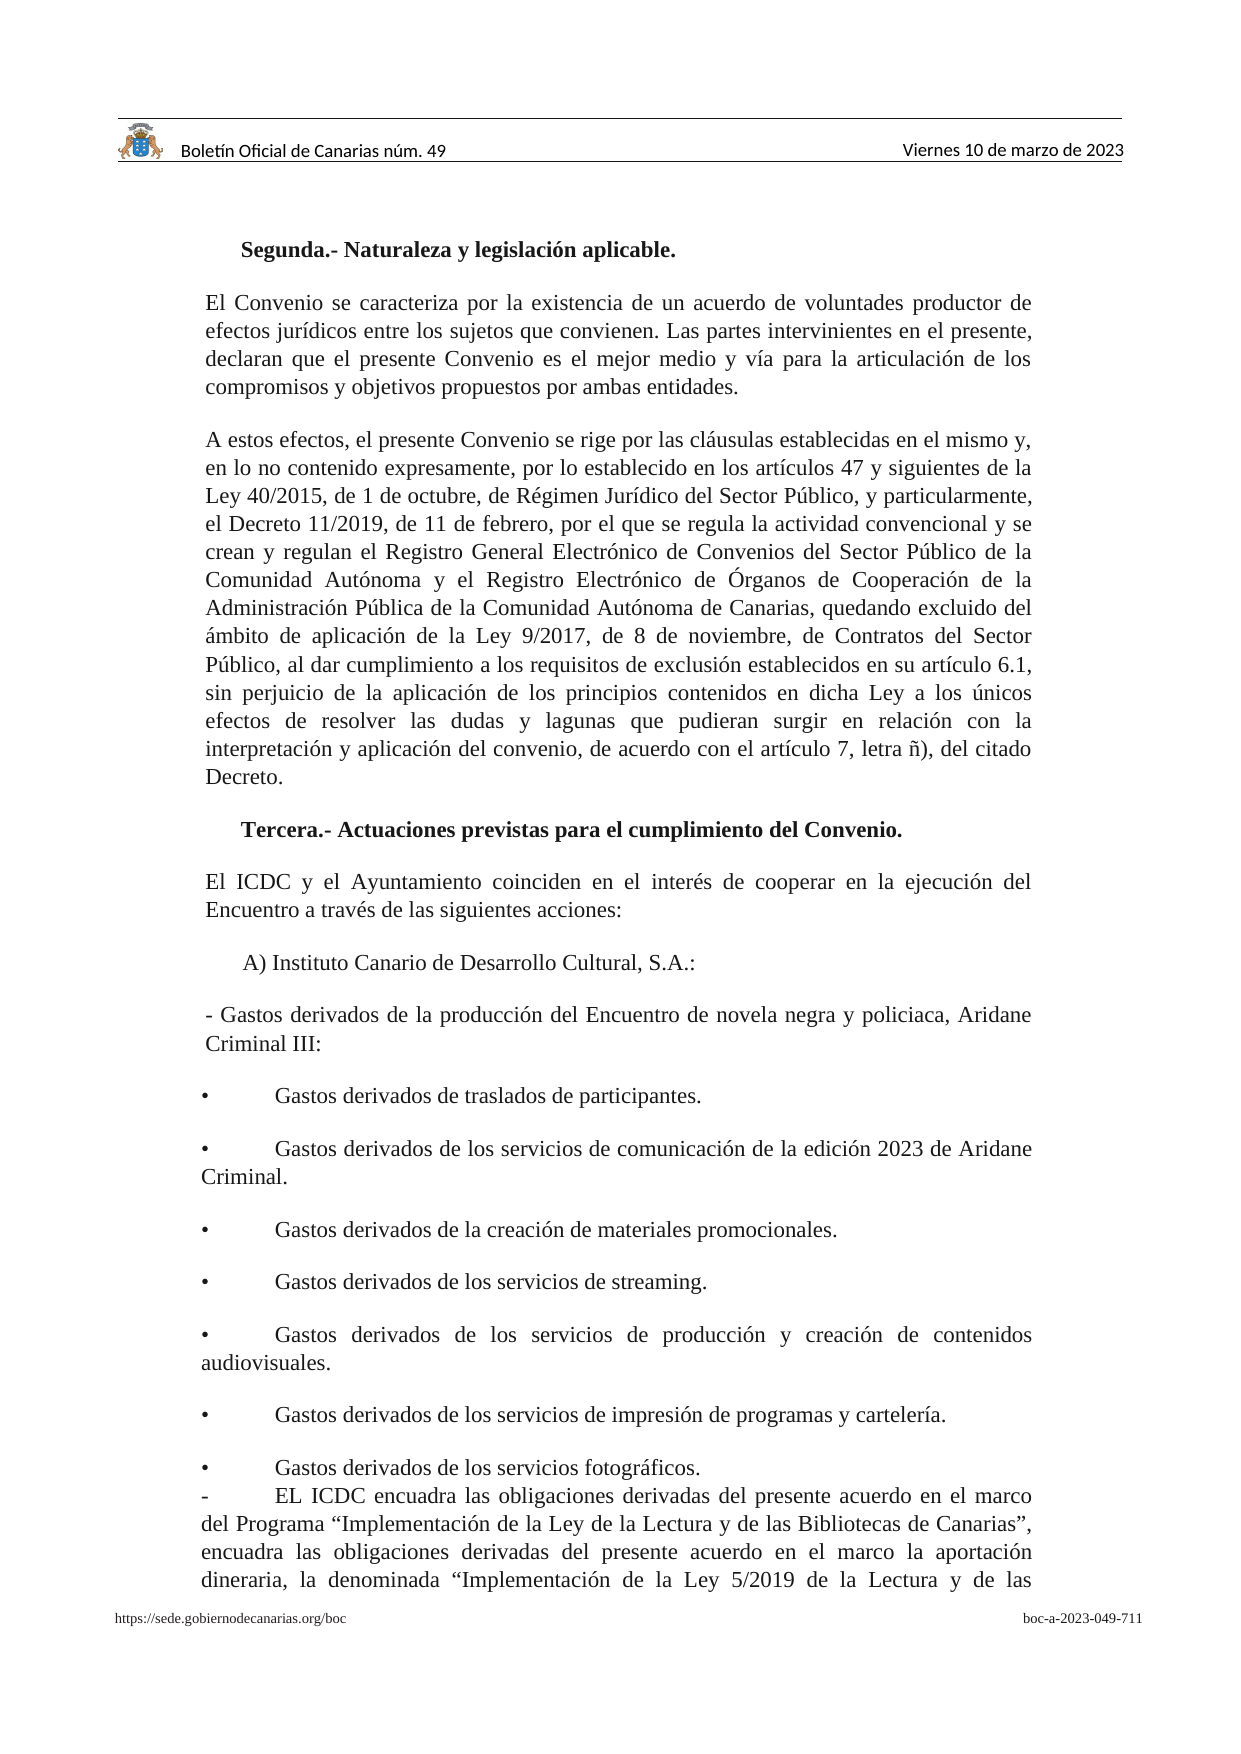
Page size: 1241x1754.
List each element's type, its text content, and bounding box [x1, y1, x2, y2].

list Gastos derivados de los servicios fotográficos. [201, 1454, 1034, 1480]
list Gastos derivados de los servicios de impresión de programas y cartelería. [201, 1401, 1034, 1428]
text - Gastos derivados de la producción del Encuentro de novela negra y policiaca, Aridane Criminal III: [205, 1001, 1034, 1056]
text El Convenio se caracteriza por la existencia de un acuerdo de voluntades productor de efectos jurídicos entre los sujetos que convienen. Las partes intervinientes en el presente, declaran que el presente Convenio es el mejor medio y vía para la articulación de los compromisos y objetivos propuestos por ambas entidades. [205, 288, 1034, 399]
list Gastos derivados de los servicios de comunicación de la edición 2023 de Aridane Criminal. [201, 1135, 1034, 1189]
list Gastos derivados de traslados de participantes. [201, 1082, 1034, 1109]
list Gastos derivados de los servicios de producción y creación de contenidos audiovisuales. [201, 1321, 1034, 1375]
text A estos efectos, el presente Convenio se rige por las cláusulas establecidas en el mismo y, en lo no contenido expresamente, por lo establecido en los artículos 47 y siguientes de la Ley 40/2015, de 1 de octubre, de Régimen Jurídico del Sector Público, y particularmente, el Decreto 11/2019, de 11 de febrero, por el que se regula la actividad convencional y se crean y regulan el Registro General Electrónico de Convenios del Sector Público de la Comunidad Autónoma y el Registro Electrónico de Órganos de Cooperación de la Administración Pública de la Comunidad Autónoma de Canarias, quedando excluido del ámbito de aplicación de la Ley 9/2017, de 8 de noviembre, de Contratos del Sector Público, al dar cumplimiento a los requisitos de exclusión establecidos en su artículo 6.1, sin perjuicio de la aplicación de los principios contenidos en dicha Ley a los únicos efectos de resolver las dudas y lagunas que pudieran surgir en relación con la interpretación y aplicación del convenio, de acuerdo con el artículo 7, letra ñ), del citado Decreto. [205, 426, 1034, 789]
text Tercera.- Actuaciones previstas para el cumplimiento del Convenio. [241, 816, 1034, 842]
text El ICDC y el Ayuntamiento coinciden en el interés de cooperar en la ejecución del Encuentro a través de las siguientes acciones: [205, 868, 1034, 923]
list Gastos derivados de los servicios de streaming. [201, 1268, 1034, 1294]
list EL ICDC encuadra las obligaciones derivadas del presente acuerdo en el marco del Programa “Implementación de la Ley de la Lectura y de las Bibliotecas de Canarias”, encuadra las obligaciones derivadas del presente acuerdo en el marco la aportación dineraria, la denominada “Implementación de la Ley 5/2019 de la Lectura y de las [201, 1482, 1034, 1593]
text A) Instituto Canario de Desarrollo Cultural, S.A.: [242, 949, 1034, 975]
list Gastos derivados de la creación de materiales promocionales. [201, 1216, 1034, 1242]
text Segunda.- Naturaleza y legislación aplicable. [241, 236, 1034, 263]
